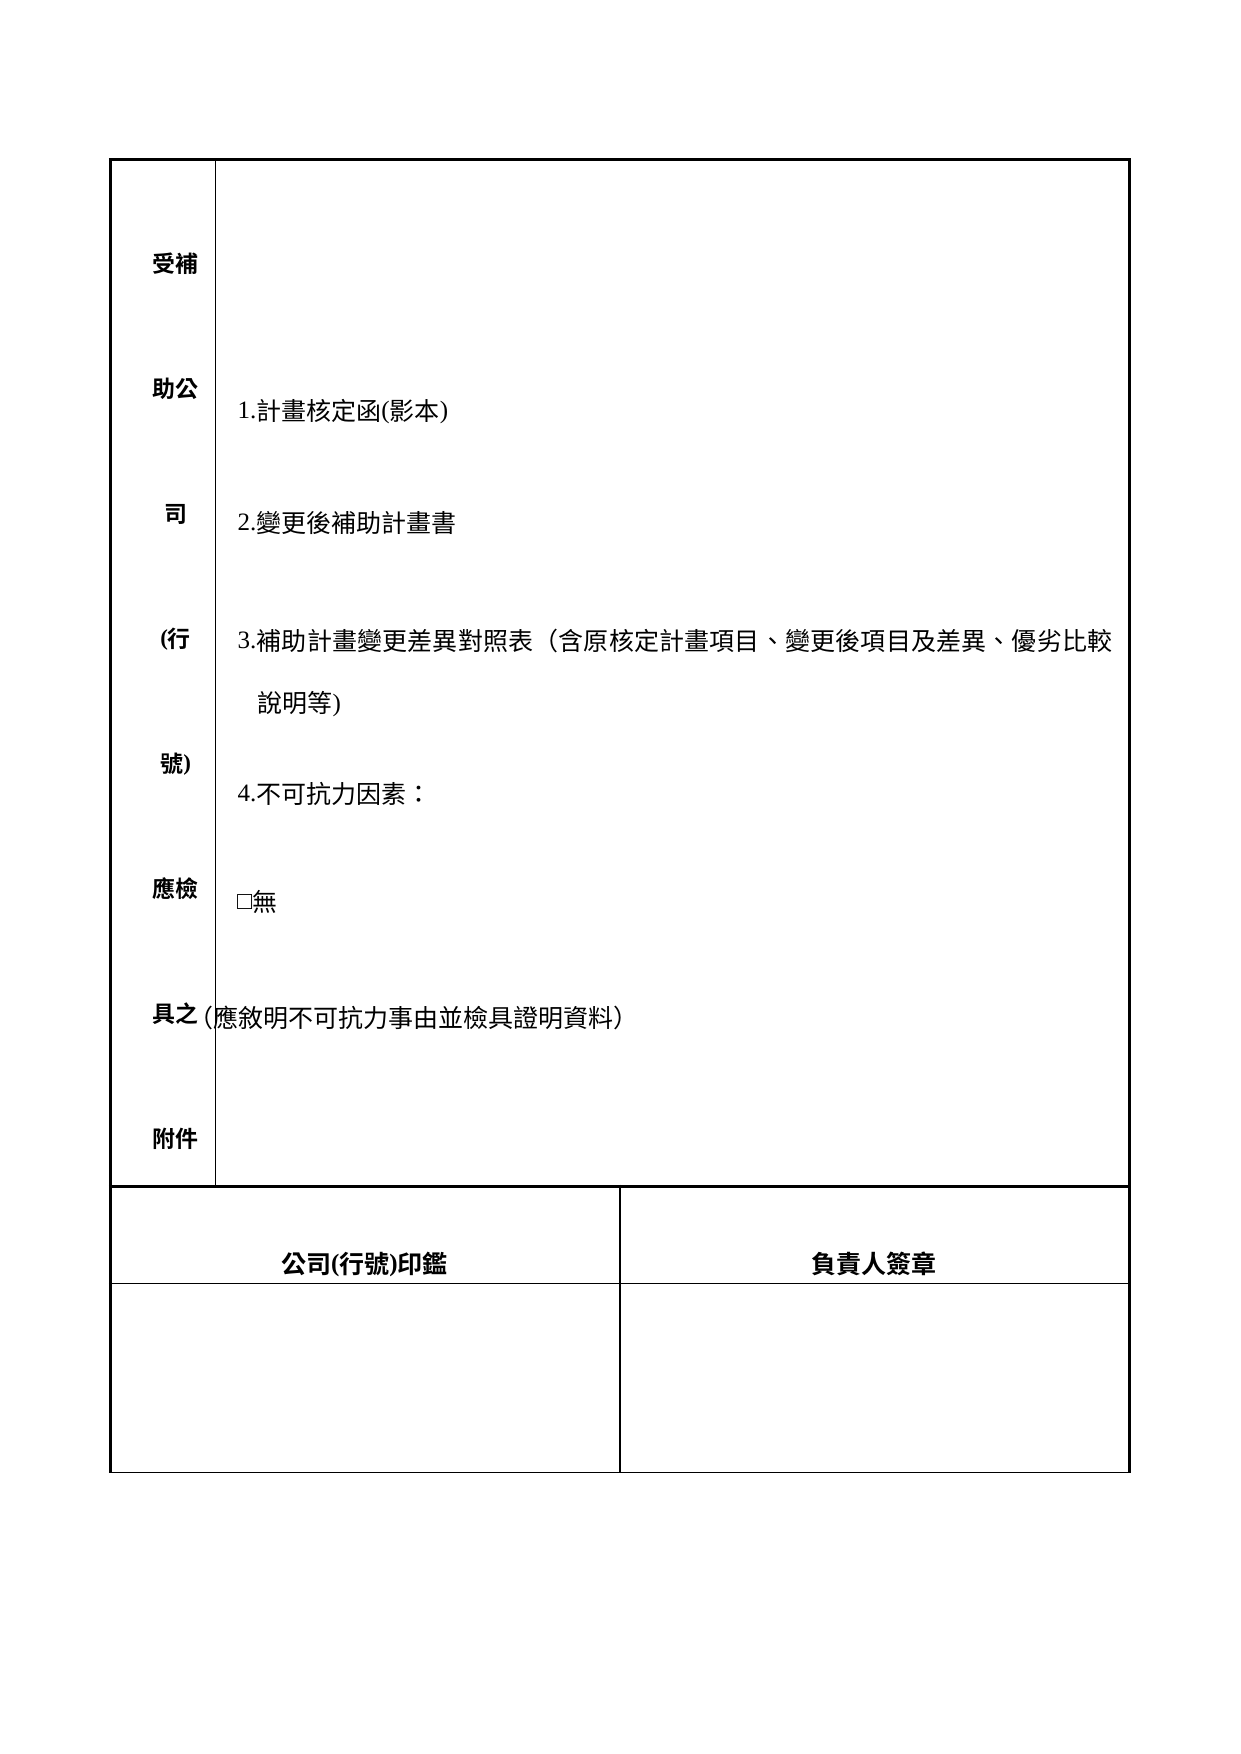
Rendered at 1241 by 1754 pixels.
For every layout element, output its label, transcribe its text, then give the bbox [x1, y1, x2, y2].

table_cell [621, 1284, 1128, 1472]
table_cell 1.計畫核定函(影本) 2.變更後補助計畫書 3.補助計畫變更差異對照表（含原核定計畫項目、變更後項目及差異、優劣比較說明等) 4.不可抗力因素： □無 □有（應敘明不可抗力事由並檢具證明資料） [216, 161, 1128, 1184]
table_cell 公司(行號)印鑑 [112, 1188, 619, 1283]
table_cell 受補助公司(行號)應檢具之附件 [112, 161, 215, 1184]
table_cell [112, 1284, 619, 1472]
table_cell 負責人簽章 [621, 1188, 1128, 1283]
